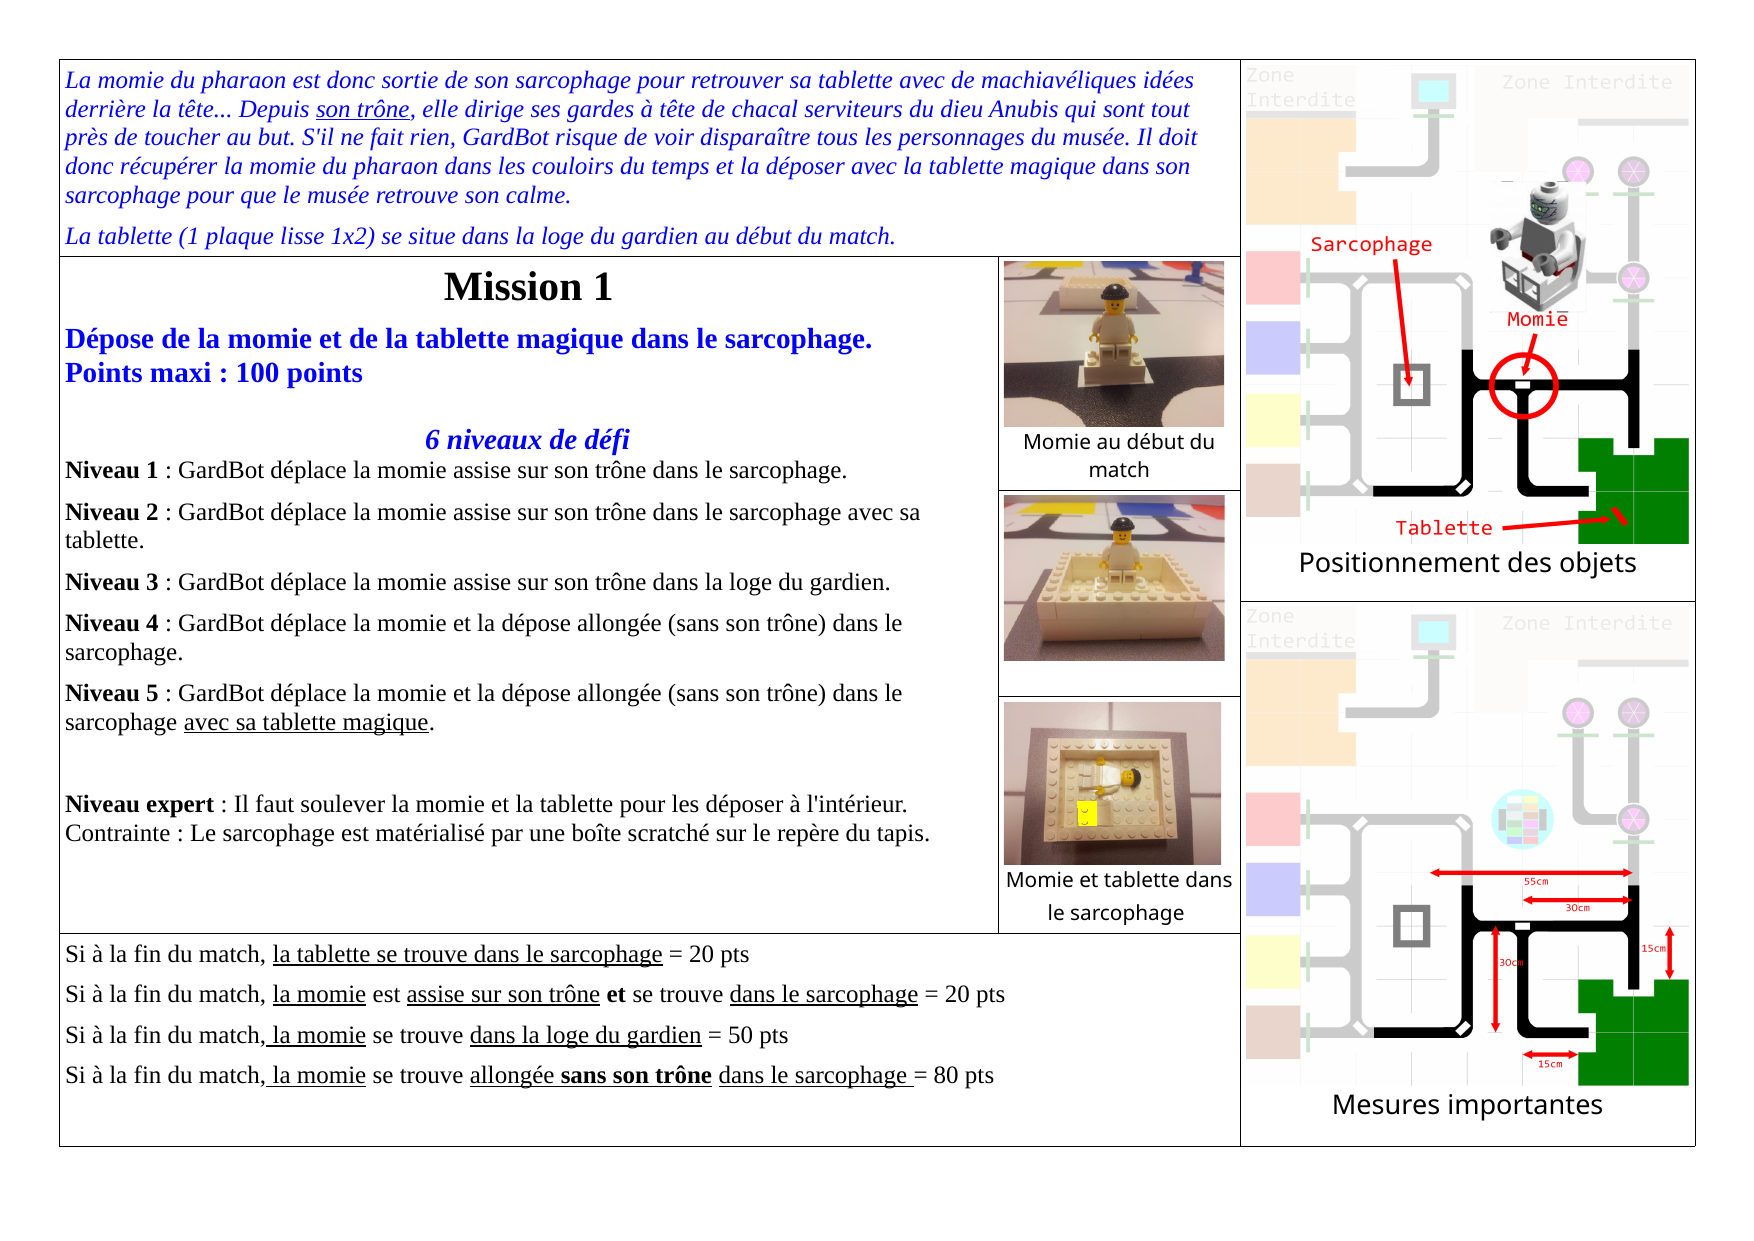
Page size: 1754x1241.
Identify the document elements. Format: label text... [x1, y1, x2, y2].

picture [1246, 65, 1689, 544]
picture [1003, 495, 1225, 661]
table_cell Mesures importantes [1241, 602, 1695, 1146]
picture [1003, 702, 1222, 865]
picture [1246, 606, 1689, 1086]
table_cell [999, 491, 1240, 696]
table_header La momie du pharaon est donc sortie de son sarcophage pour retrouver sa tablette avec de machiavéliques idées derrière la tête... Depuis son trône, elle dirige ses gardes à tête de chacal serviteurs du dieu Anubis qui sont tout près de toucher au but. S'il ne fait rien, GardBot risque de voir disparaître tous les personnages du musée. Il doit donc récupérer la momie du pharaon dans les couloirs du temps et la déposer avec la tablette magique dans son sarcophage pour que le musée retrouve son calme. La tablette (1 plaque lisse 1x2) se situe dans la loge du gardien au début du match. [60, 60, 1240, 256]
table_cell Mission 1 Dépose de la momie et de la tablette magique dans le sarcophage. Points maxi : 100 points 6 niveaux de défi Niveau 1 : GardBot déplace la momie assise sur son trône dans le sarcophage. Niveau 2 : GardBot déplace la momie assise sur son trône dans le sarcophage avec sa tablette. Niveau 3 : GardBot déplace la momie assise sur son trône dans la loge du gardien. Niveau 4 : GardBot déplace la momie et la dépose allongée (sans son trône) dans le sarcophage. Niveau 5 : GardBot déplace la momie et la dépose allongée (sans son trône) dans le sarcophage avec sa tablette magique. Niveau expert : Il faut soulever la momie et la tablette pour les déposer à l'intérieur. Contrainte : Le sarcophage est matérialisé par une boîte scratché sur le repère du tapis. [60, 257, 998, 933]
picture [1003, 261, 1225, 427]
table_cell Momie au début du match [999, 257, 1240, 489]
table_cell Momie et tablette dans le sarcophage [999, 697, 1240, 933]
table_cell Si à la fin du match, la tablette se trouve dans le sarcophage = 20 pts Si à la fin du match, la momie est assise sur son trône et se trouve dans le sarcophage = 20 pts Si à la fin du match, la momie se trouve dans la loge du gardien = 50 pts Si à la fin du match, la momie se trouve allongée sans son trône dans le sarcophage = 80 pts [60, 934, 1240, 1146]
table_header Positionnement des objets [1241, 60, 1695, 601]
